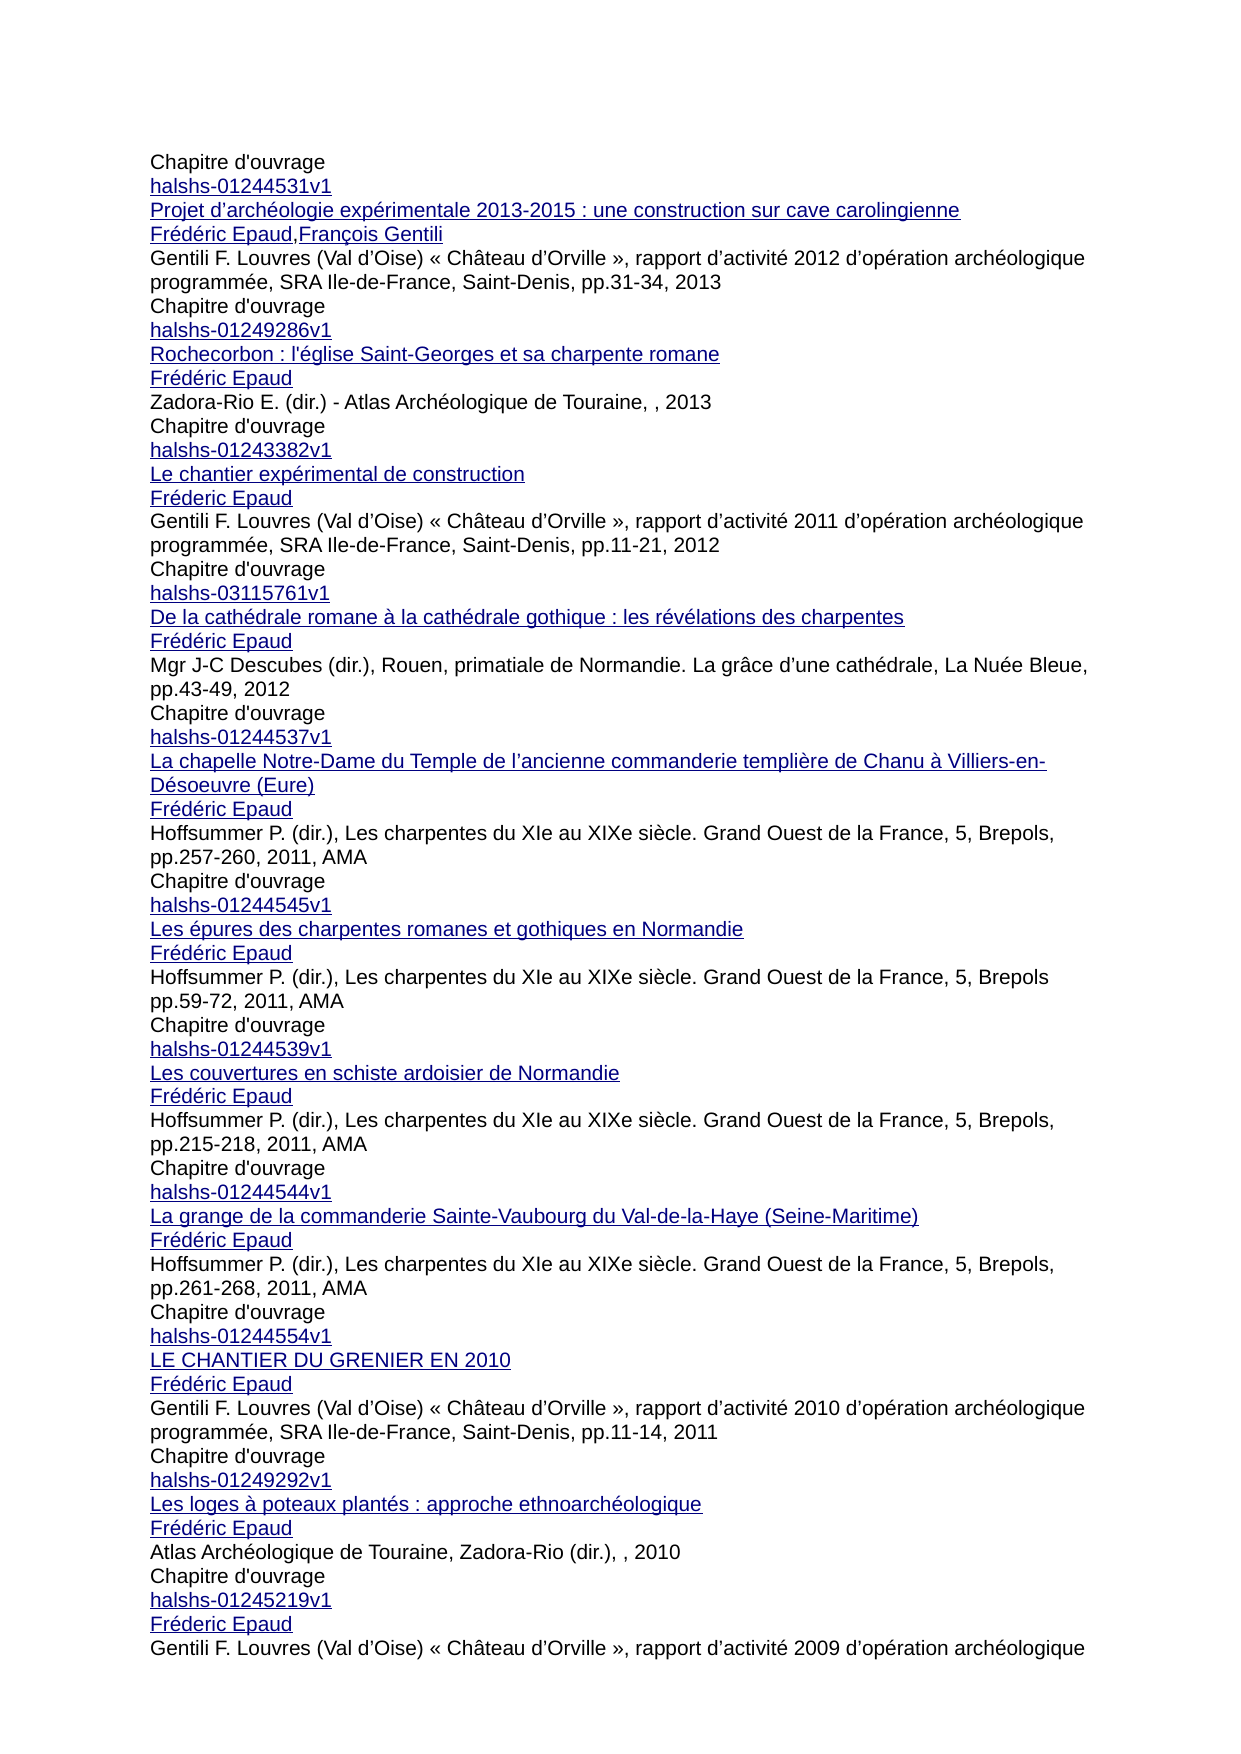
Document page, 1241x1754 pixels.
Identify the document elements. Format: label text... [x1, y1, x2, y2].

table_cell Le chantier expérimental de construction Fréderic Epaud Gentili F. Louvres (Val d’Oise) « Château d’Orville », rapport d’activité 2011 d’opération archéologique programmée, SRA Ile-de-France, Saint-Denis, pp.11-21, 2012 Chapitre d'ouvrage halshs-03115761v1 [150, 461, 1090, 605]
table_cell Projet d’archéologie expérimentale 2013-2015 : une construction sur cave carolingienne Frédéric Epaud,François Gentili Gentili F. Louvres (Val d’Oise) « Château d’Orville », rapport d’activité 2012 d’opération archéologique programmée, SRA Ile-de-France, Saint-Denis, pp.31-34, 2013 Chapitre d'ouvrage halshs-01249286v1 [150, 198, 1090, 342]
table_cell Les épures des charpentes romanes et gothiques en Normandie Frédéric Epaud Hoffsummer P. (dir.), Les charpentes du XIe au XIXe siècle. Grand Ouest de la France, 5, Brepols pp.59-72, 2011, AMA Chapitre d'ouvrage halshs-01244539v1 [150, 917, 1090, 1060]
table_cell Chapitre d'ouvrage halshs-01244531v1 [150, 150, 1090, 198]
table_cell Les couvertures en schiste ardoisier de Normandie Frédéric Epaud Hoffsummer P. (dir.), Les charpentes du XIe au XIXe siècle. Grand Ouest de la France, 5, Brepols, pp.215-218, 2011, AMA Chapitre d'ouvrage halshs-01244544v1 [150, 1060, 1090, 1204]
table_cell Le chantier du grenier carolingien Fréderic Epaud Gentili F. Louvres (Val d’Oise) « Château d’Orville », rapport d’activité 2009 d’opération archéologique programmée, SRA Ile-de-France, Saint-Denis, pp.19-24, 2010 Chapitre d'ouvrage halshs-03115767v1 [150, 1611, 1090, 1659]
table_cell Les loges à poteaux plantés : approche ethnoarchéologique Frédéric Epaud Atlas Archéologique de Touraine, Zadora-Rio (dir.), , 2010 Chapitre d'ouvrage halshs-01245219v1 [150, 1492, 1090, 1611]
table_cell La grange de la commanderie Sainte-Vaubourg du Val-de-la-Haye (Seine-Maritime) Frédéric Epaud Hoffsummer P. (dir.), Les charpentes du XIe au XIXe siècle. Grand Ouest de la France, 5, Brepols, pp.261-268, 2011, AMA Chapitre d'ouvrage halshs-01244554v1 [150, 1204, 1090, 1348]
table_cell LE CHANTIER DU GRENIER EN 2010 Frédéric Epaud Gentili F. Louvres (Val d’Oise) « Château d’Orville », rapport d’activité 2010 d’opération archéologique programmée, SRA Ile-de-France, Saint-Denis, pp.11-14, 2011 Chapitre d'ouvrage halshs-01249292v1 [150, 1348, 1090, 1492]
table_cell Rochecorbon : l'église Saint-Georges et sa charpente romane Frédéric Epaud Zadora-Rio E. (dir.) - Atlas Archéologique de Touraine, , 2013 Chapitre d'ouvrage halshs-01243382v1 [150, 342, 1090, 461]
table_cell La chapelle Notre-Dame du Temple de l’ancienne commanderie templière de Chanu à Villiers-en-Désoeuvre (Eure) Frédéric Epaud Hoffsummer P. (dir.), Les charpentes du XIe au XIXe siècle. Grand Ouest de la France, 5, Brepols, pp.257-260, 2011, AMA Chapitre d'ouvrage halshs-01244545v1 [150, 749, 1090, 917]
table_cell De la cathédrale romane à la cathédrale gothique : les révélations des charpentes Frédéric Epaud Mgr J-C Descubes (dir.), Rouen, primatiale de Normandie. La grâce d’une cathédrale, La Nuée Bleue, pp.43-49, 2012 Chapitre d'ouvrage halshs-01244537v1 [150, 605, 1090, 749]
